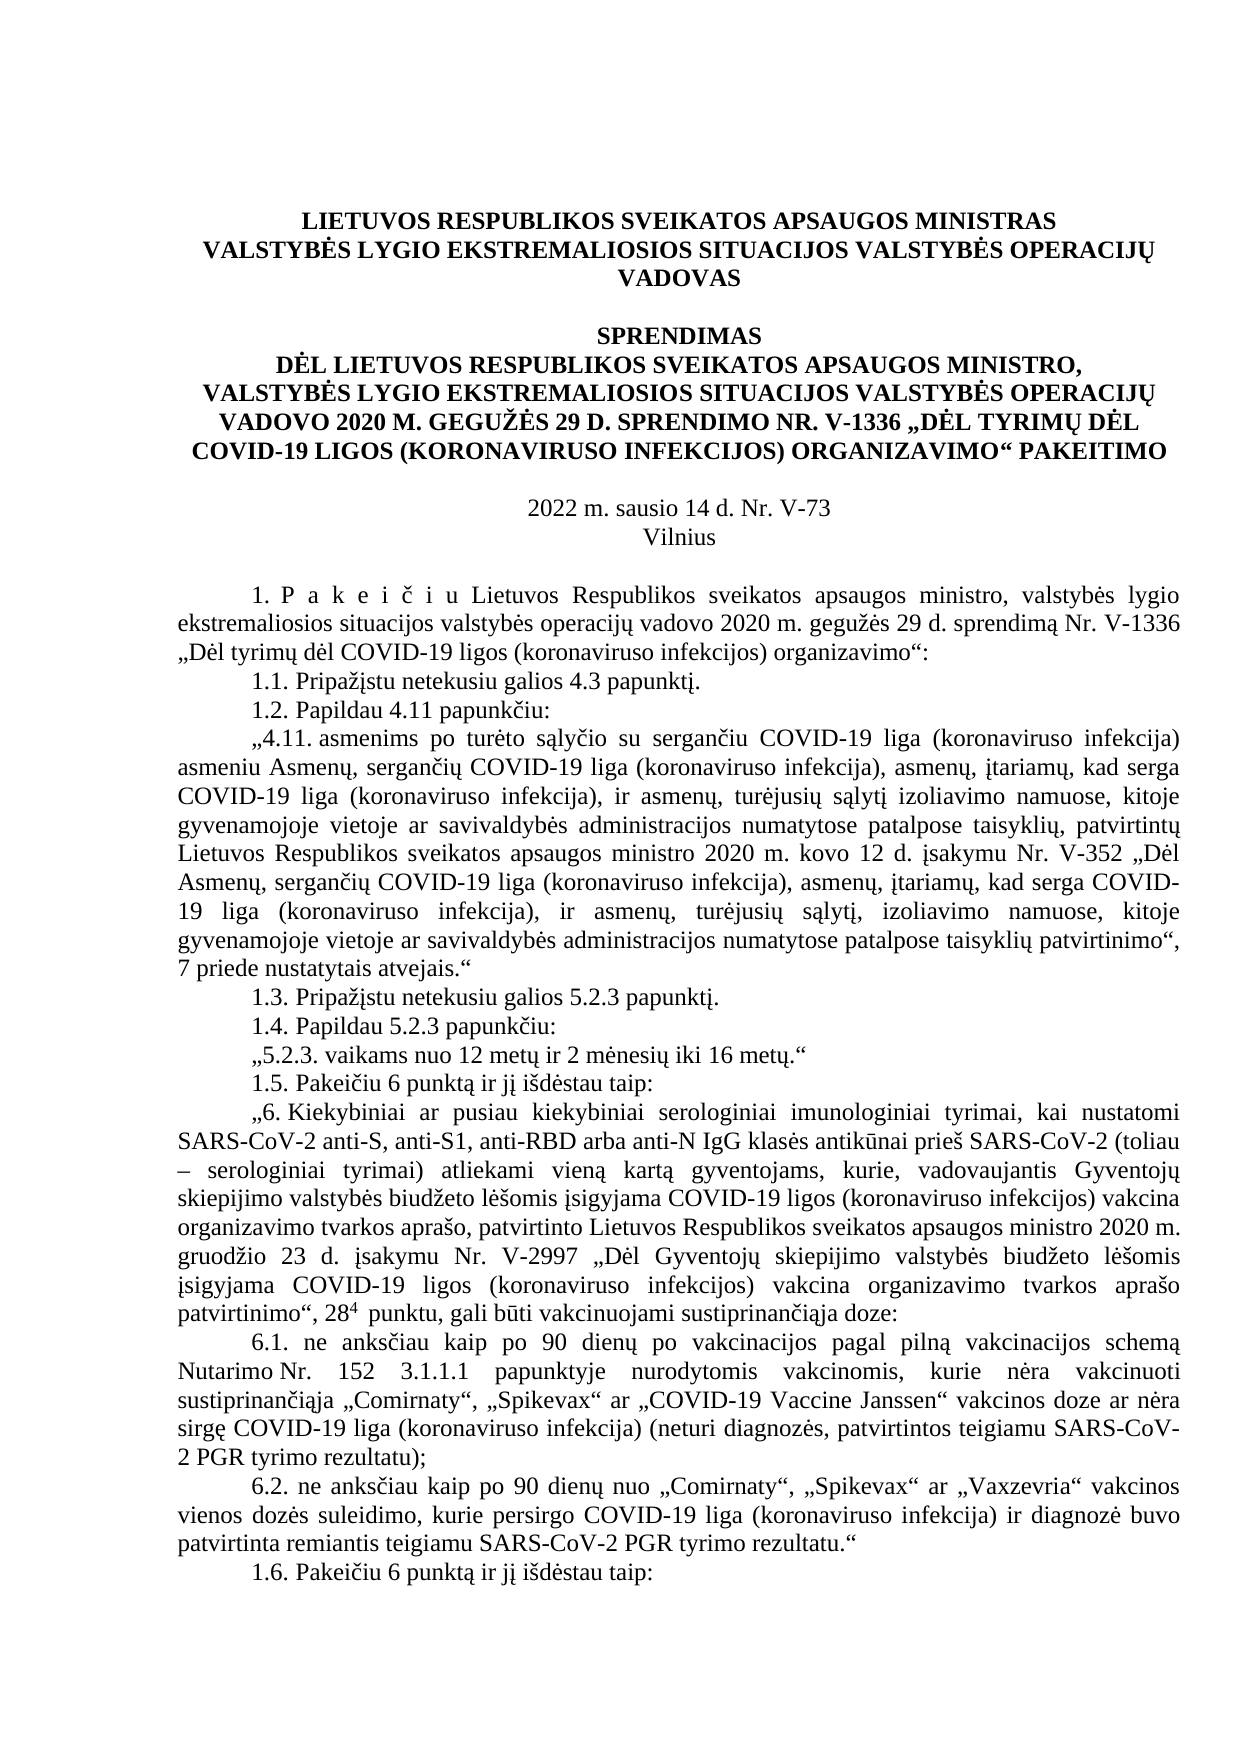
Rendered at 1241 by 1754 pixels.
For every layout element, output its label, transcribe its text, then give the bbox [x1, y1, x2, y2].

text SPRENDIMAS [177, 321, 1181, 350]
text 1.4. Papildau 5.2.3 papunkčiu: [177, 1011, 1181, 1040]
text „4.11. asmenims po turėto sąlyčio su sergančiu COVID-19 liga (koronaviruso infekcija) asmeniu Asmenų, sergančių COVID-19 liga (koronaviruso infekcija), asmenų, įtariamų, kad serga COVID-19 liga (koronaviruso infekcija), ir asmenų, turėjusių sąlytį izoliavimo namuose, kitoje gyvenamojoje vietoje ar savivaldybės administracijos numatytose patalpose taisyklių, patvirtintų Lietuvos Respublikos sveikatos apsaugos ministro 2020 m. kovo 12 d. įsakymu Nr. V-352 „Dėl Asmenų, sergančių COVID-19 liga (koronaviruso infekcija), asmenų, įtariamų, kad serga COVID-19 liga (koronaviruso infekcija), ir asmenų, turėjusių sąlytį, izoliavimo namuose, kitoje gyvenamojoje vietoje ar savivaldybės administracijos numatytose patalpose taisyklių patvirtinimo“, 7 priede nustatytais atvejais.“ [177, 723, 1181, 982]
text 1.6. Pakeičiu 6 punktą ir jį išdėstau taip: [251, 1557, 1181, 1586]
text 2022 m. sausio 14 d. Nr. V-73 [177, 493, 1181, 522]
text 1. P a k e i č i u Lietuvos Respublikos sveikatos apsaugos ministro, valstybės lygio ekstremaliosios situacijos valstybės operacijų vadovo 2020 m. gegužės 29 d. sprendimą Nr. V-1336 „Dėl tyrimų dėl COVID-19 ligos (koronaviruso infekcijos) organizavimo“: [177, 580, 1181, 666]
text 6.2. ne anksčiau kaip po 90 dienų nuo „Comirnaty“, „Spikevax“ ar „Vaxzevria“ vakcinos vienos dozės suleidimo, kurie persirgo COVID-19 liga (koronaviruso infekcija) ir diagnozė buvo patvirtinta remiantis teigiamu SARS-CoV-2 PGR tyrimo rezultatu.“ [177, 1471, 1181, 1557]
text „6. Kiekybiniai ar pusiau kiekybiniai serologiniai imunologiniai tyrimai, kai nustatomi SARS-CoV-2 anti-S, anti-S1, anti-RBD arba anti-N IgG klasės antikūnai prieš SARS-CoV-2 (toliau – serologiniai tyrimai) atliekami vieną kartą gyventojams, kurie, vadovaujantis Gyventojų skiepijimo valstybės biudžeto lėšomis įsigyjama COVID-19 ligos (koronaviruso infekcijos) vakcina organizavimo tvarkos aprašo, patvirtinto Lietuvos Respublikos sveikatos apsaugos ministro 2020 m. gruodžio 23 d. įsakymu Nr. V-2997 „Dėl Gyventojų skiepijimo valstybės biudžeto lėšomis įsigyjama COVID-19 ligos (koronaviruso infekcijos) vakcina organizavimo tvarkos aprašo patvirtinimo“, 284 punktu, gali būti vakcinuojami sustiprinančiąja doze: [177, 1097, 1181, 1327]
text 6.1. ne anksčiau kaip po 90 dienų po vakcinacijos pagal pilną vakcinacijos schemą Nutarimo Nr. 152 3.1.1.1 papunktyje nurodytomis vakcinomis, kurie nėra vakcinuoti sustiprinančiąja „Comirnaty“, „Spikevax“ ar „COVID-19 Vaccine Janssen“ vakcinos doze ar nėra sirgę COVID-19 liga (koronaviruso infekcija) (neturi diagnozės, patvirtintos teigiamu SARS-CoV-2 PGR tyrimo rezultatu); [177, 1327, 1181, 1471]
text LIETUVOS RESPUBLIKOS SVEIKATOS APSAUGOS MINISTRAS [177, 206, 1181, 235]
text 1.3. Pripažįstu netekusiu galios 5.2.3 papunktį. [177, 982, 1181, 1011]
text „5.2.3. vaikams nuo 12 metų ir 2 mėnesių iki 16 metų.“ [177, 1040, 1181, 1068]
text VALSTYBĖS LYGIO EKSTREMALIOSIO S SITUACIJOS VALSTYBĖS OPERACIJŲ VADOVO 2020 M. GEGUŽĖS 29 D. SPRENDIMO NR. V-1336 „DĖL TYRIMŲ DĖL COVID-19 LIGOS (KORONAVIRUSO INFEKCIJOS) ORGANIZAVIMO“ PAKEITIMO [177, 378, 1181, 465]
text 1.1. Pripažįstu netekusiu galios 4.3 papunktį. [177, 666, 1181, 695]
text 1.5. Pakeičiu 6 punktą ir jį išdėstau taip: [251, 1068, 1181, 1097]
text Vilnius [177, 522, 1181, 551]
text DĖL LIETUVOS RESPUBLIKOS SVEIKATOS APSAUGOS MINISTRO, [177, 350, 1181, 378]
text VALSTYBĖS LYGIO EKSTREMALIOSIOS SITUACIJOS VALSTYBĖS OPERACIJŲ VADOVAS [177, 235, 1181, 292]
text 1.2. Papildau 4.11 papunkčiu: [177, 695, 1181, 723]
